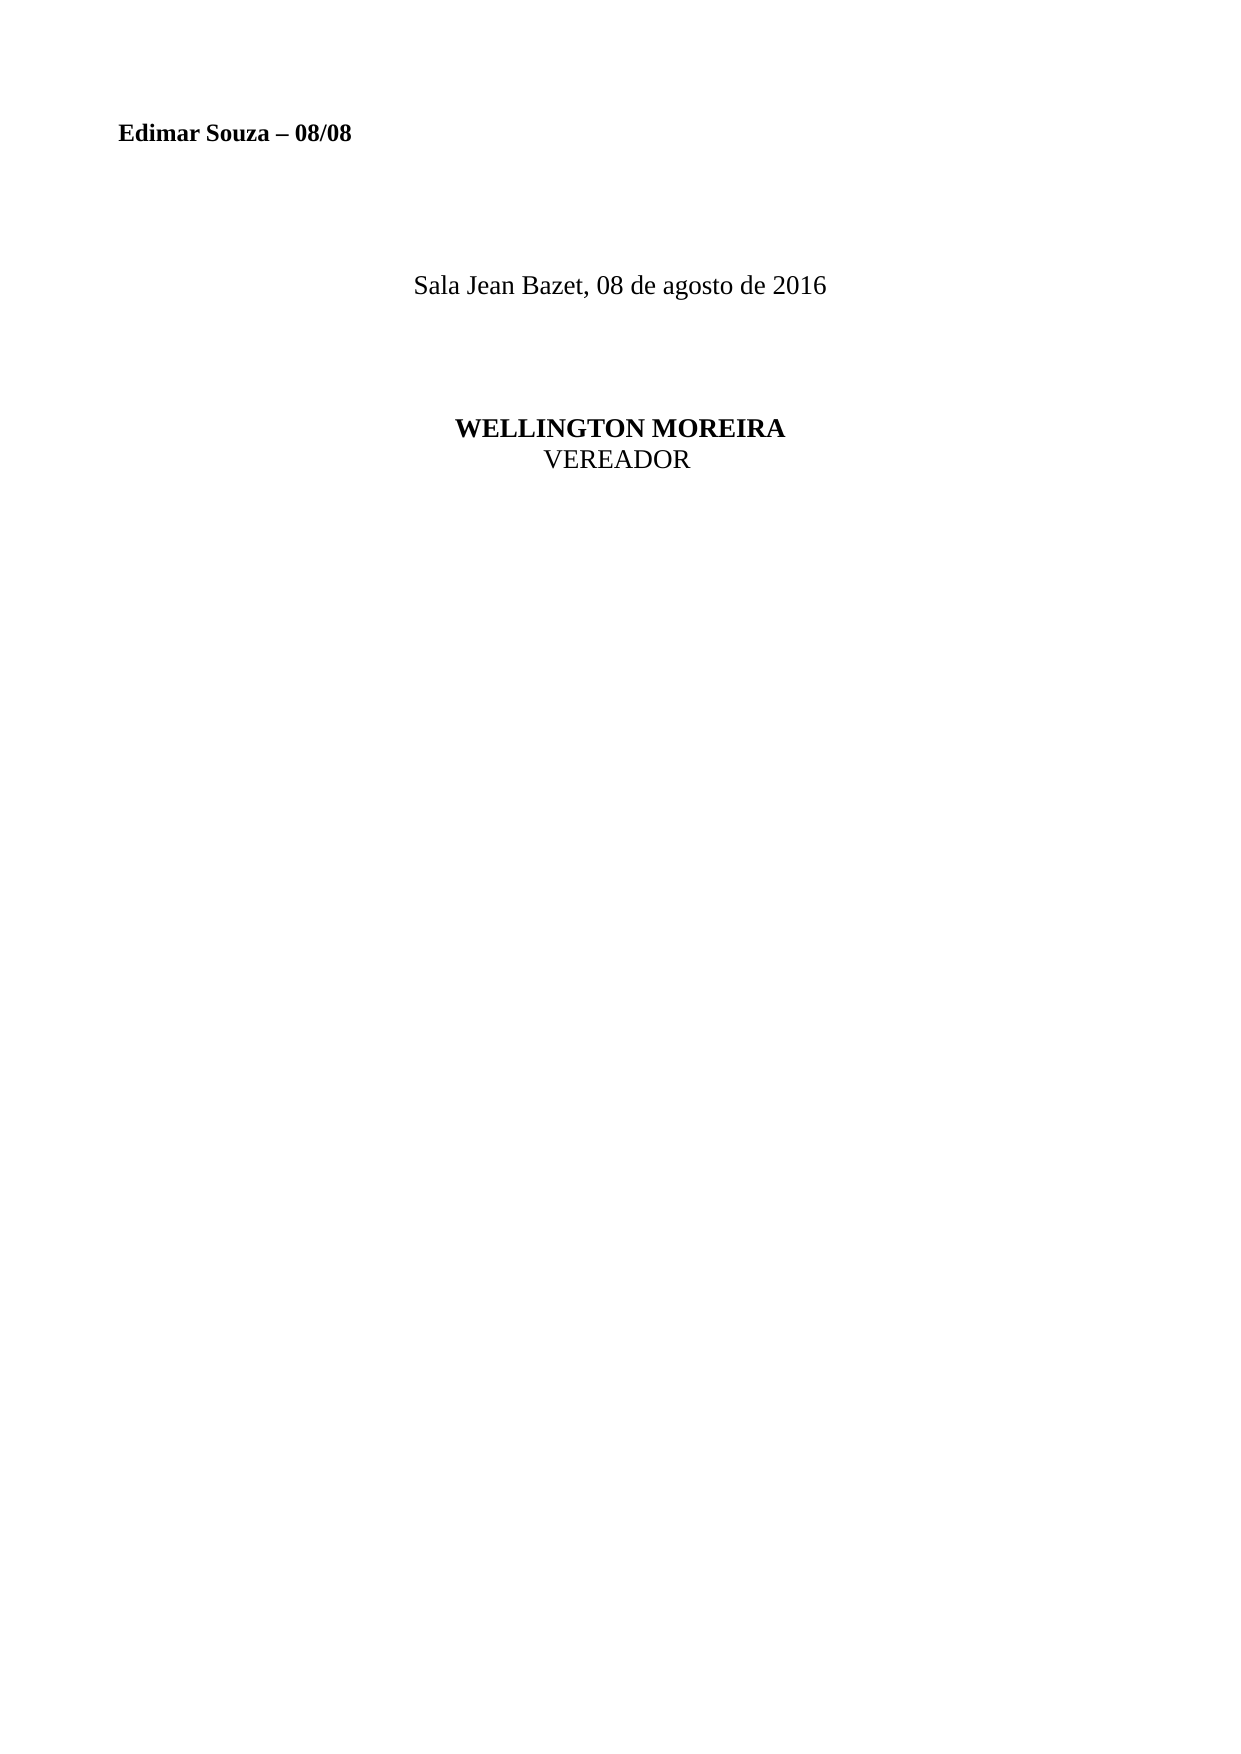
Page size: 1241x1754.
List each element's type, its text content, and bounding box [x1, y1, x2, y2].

text WELLINGTON MOREIRA [118, 412, 1122, 443]
text VEREADOR [118, 443, 1122, 475]
text Sala Jean Bazet, 08 de agosto de 2016 [118, 269, 1122, 300]
text Edimar Souza – 08/08 [118, 118, 1122, 147]
